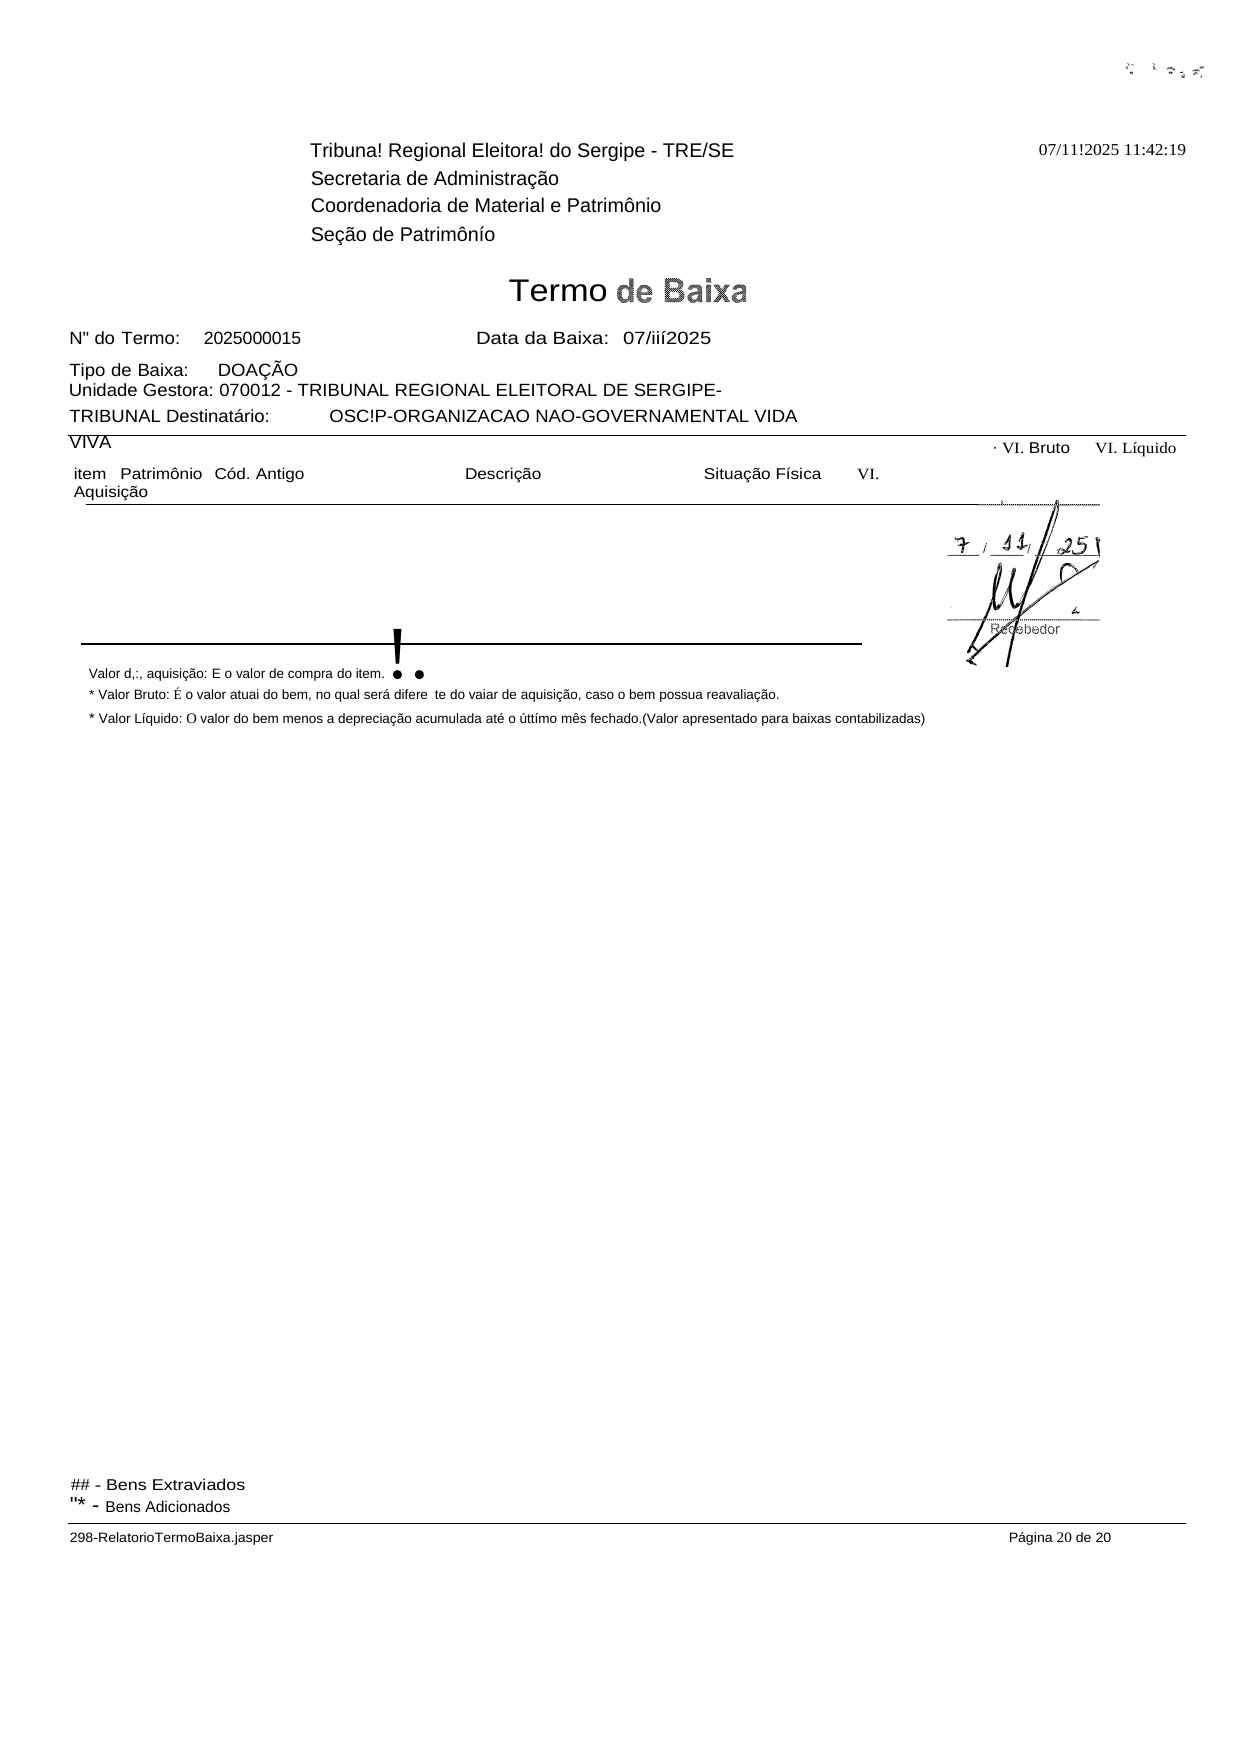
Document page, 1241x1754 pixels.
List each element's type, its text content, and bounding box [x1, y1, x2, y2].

text "* - Bens Adicionados [69, 1494, 1221, 1518]
text Unidade Gestora: 070012 - TRIBUNAL REGIONAL ELEITORAL DE SERGIPE- TRIBUNAL Destinatário: OSC!P-ORGANIZACAO NAO-GOVERNAMENTAL VIDA [68, 380, 816, 435]
text Data da Baixa: 07/iií2025 [476, 328, 1221, 348]
text Termo [508, 272, 1221, 308]
text N" do Termo: 2025000015 Tipo de Baixa: DOAÇÃO [69, 328, 303, 380]
text VIVA [68, 436, 816, 453]
picture [947, 500, 1100, 667]
text ## - Bens Extraviados [71, 1476, 1221, 1494]
subtitle item Patrimônio Cód. Antigo Descrição Situação Física VI. Aquisição [73, 465, 958, 501]
picture [1124, 63, 1204, 78]
list VI. Bruto VI. Líquido [992, 439, 1221, 457]
picture [617, 278, 747, 303]
text 298-RelatorioTermoBaixa.jasper Página 20 de 20 [69, 1529, 1221, 1546]
